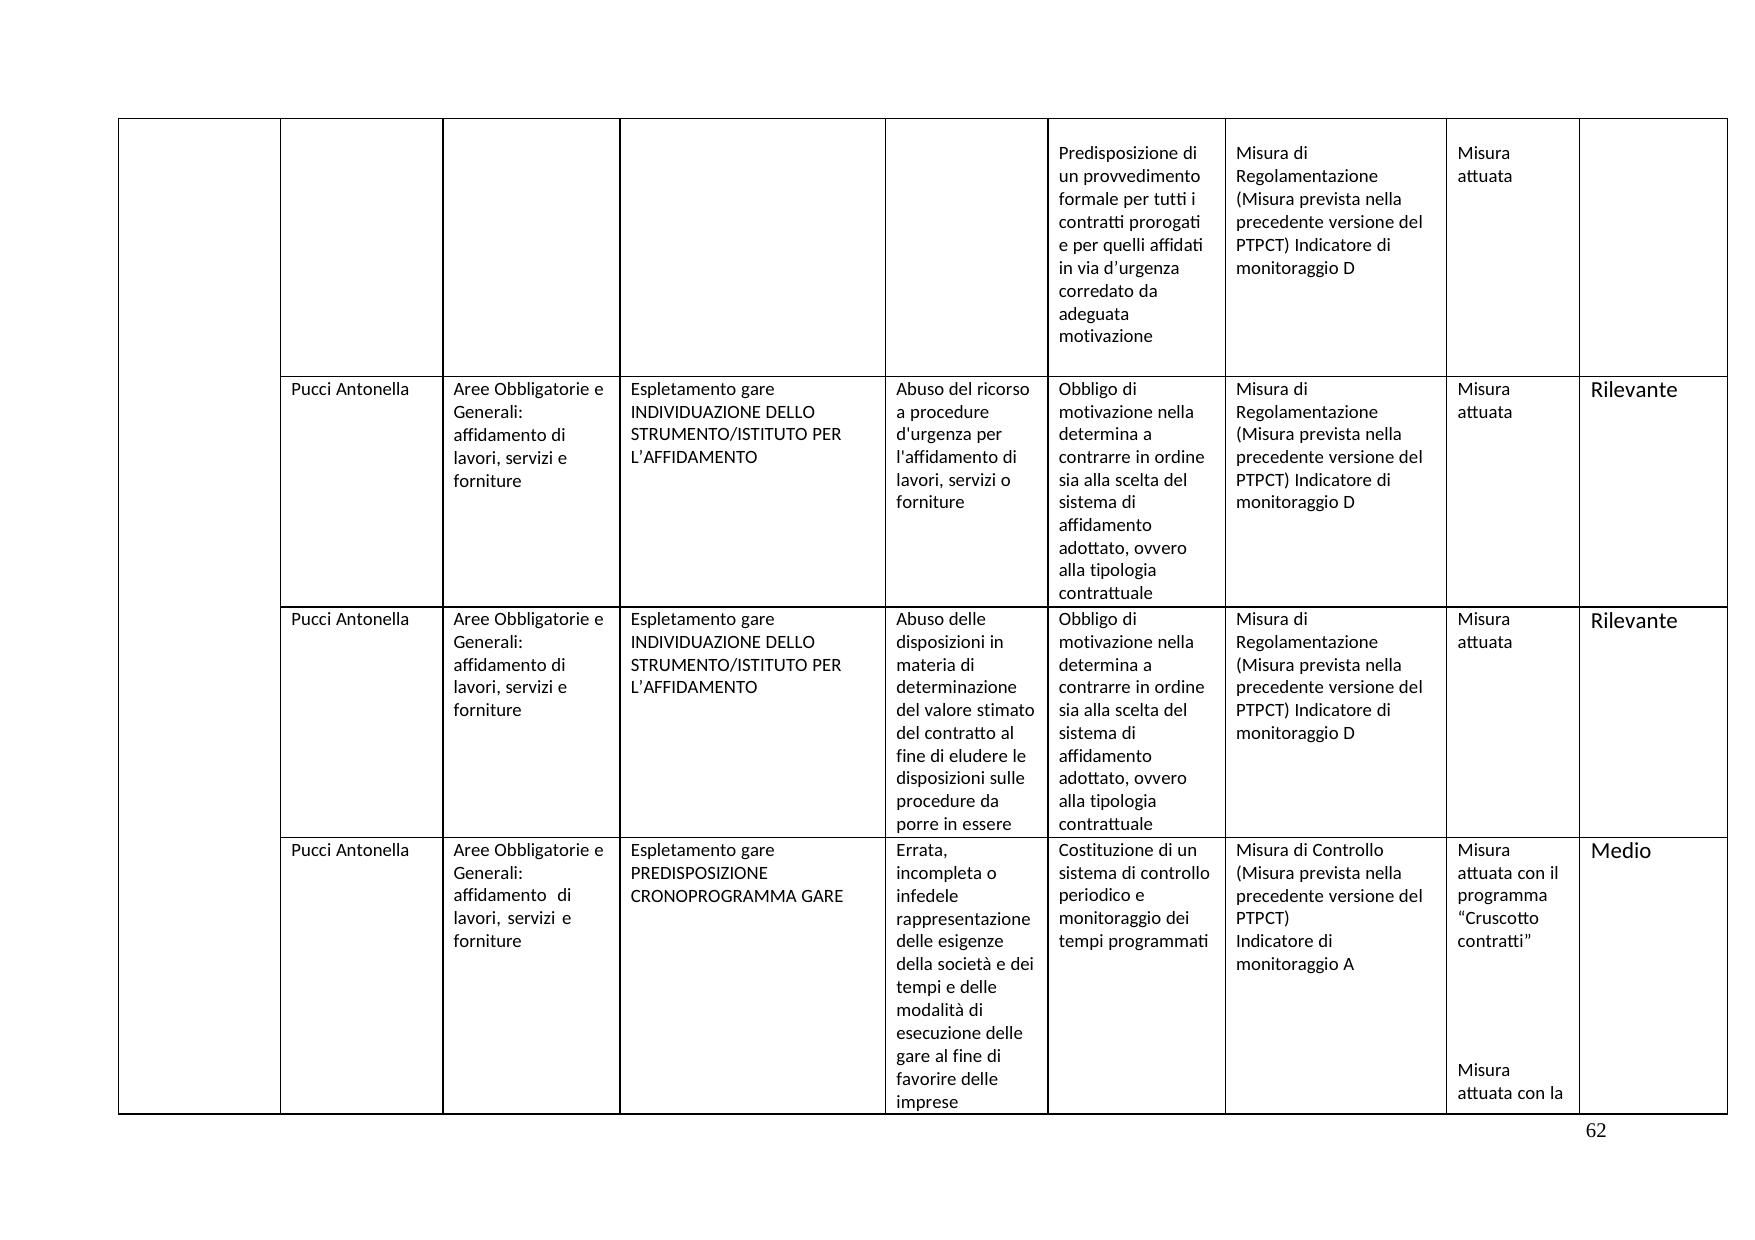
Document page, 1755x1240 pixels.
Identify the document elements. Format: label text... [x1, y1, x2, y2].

table_cell Pucci Antonella [281, 838, 442, 1113]
table_cell Misura attuata [1447, 377, 1579, 606]
table_cell Obbligo di motivazione nella determina a contrarre in ordine sia alla scelta del sistema di affidamento adottato, ovvero alla tipologia contrattuale [1049, 377, 1225, 606]
table_header Misura attuata [1447, 119, 1579, 376]
table_cell Misura di Regolamentazione (Misura prevista nella precedente versione del PTPCT) Indicatore di monitoraggio D [1226, 377, 1446, 606]
table_cell Rilevante [1580, 377, 1727, 606]
table_cell Misura di Regolamentazione (Misura prevista nella precedente versione del PTPCT) Indicatore di monitoraggio D [1226, 608, 1446, 837]
table_header [119, 119, 280, 1113]
table_header Predisposizione di un provvedimento formale per tutti i contratti prorogati e per quelli affidati in via d’urgenza corredato da adeguata motivazione [1049, 119, 1225, 376]
table_cell Espletamento gare PREDISPOSIZIONE CRONOPROGRAMMA GARE [621, 838, 885, 1113]
table_cell Misura di Controllo (Misura prevista nella precedente versione del PTPCT) Indicatore di monitoraggio A [1226, 838, 1446, 1113]
table_cell Misura attuata con il programma “Cruscotto contratti” Misura attuata con la [1447, 838, 1579, 1113]
table_cell Obbligo di motivazione nella determina a contrarre in ordine sia alla scelta del sistema di affidamento adottato, ovvero alla tipologia contrattuale [1049, 608, 1225, 837]
table_cell Rilevante [1580, 608, 1727, 837]
table_cell Aree Obbligatorie e Generali: affidamento di lavori, servizi e forniture [444, 838, 619, 1113]
table_header [444, 119, 619, 376]
table_header Misura di Regolamentazione (Misura prevista nella precedente versione del PTPCT) Indicatore di monitoraggio D [1226, 119, 1446, 376]
table_cell Pucci Antonella [281, 377, 442, 606]
table_cell Misura attuata [1447, 608, 1579, 837]
table_cell Pucci Antonella [281, 608, 442, 837]
table_cell Costituzione di un sistema di controllo periodico e monitoraggio dei tempi programmati [1049, 838, 1225, 1113]
table_cell Medio [1580, 838, 1727, 1113]
table_cell Errata, incompleta o infedele rappresentazione delle esigenze della società e dei tempi e delle modalità di esecuzione delle gare al fine di favorire delle imprese [886, 838, 1047, 1113]
table_header [621, 119, 885, 376]
table_cell Espletamento gare INDIVIDUAZIONE DELLO STRUMENTO/ISTITUTO PER L’AFFIDAMENTO [621, 608, 885, 837]
table_cell Abuso delle disposizioni in materia di determinazione del valore stimato del contratto al fine di eludere le disposizioni sulle procedure da porre in essere [886, 608, 1047, 837]
table_cell Abuso del ricorso a procedure d'urgenza per l'affidamento di lavori, servizi o forniture [886, 377, 1047, 606]
table_cell Espletamento gare INDIVIDUAZIONE DELLO STRUMENTO/ISTITUTO PER L’AFFIDAMENTO [621, 377, 885, 606]
table_header [1580, 119, 1727, 376]
table_header [886, 119, 1047, 376]
table_cell Aree Obbligatorie e Generali: affidamento di lavori, servizi e forniture [444, 377, 619, 606]
table_cell Aree Obbligatorie e Generali: affidamento di lavori, servizi e forniture [444, 608, 619, 837]
table_header [281, 119, 442, 376]
